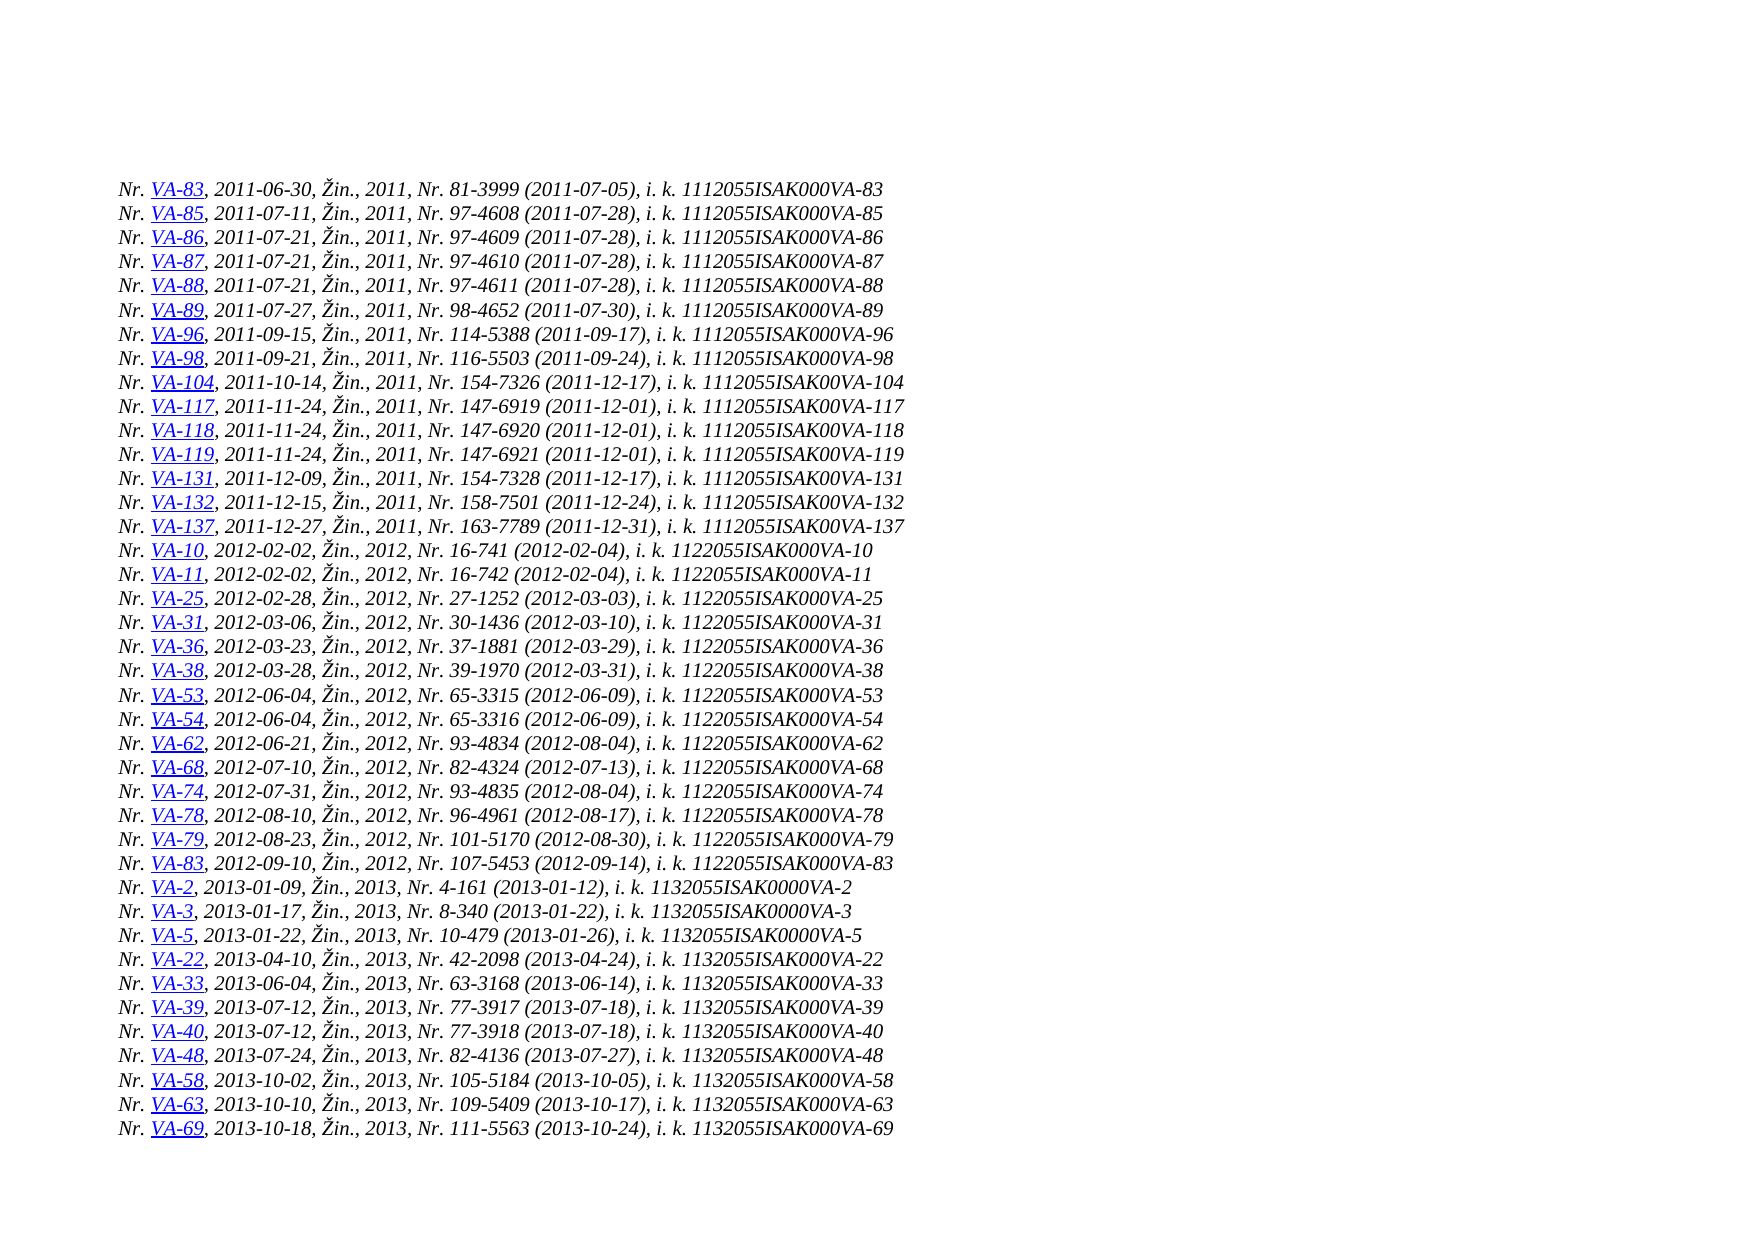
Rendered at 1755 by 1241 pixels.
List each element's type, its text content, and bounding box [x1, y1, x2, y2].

text Nr. VA-87, 2011-07-21, Žin., 2011, Nr. 97-4610 (2011-07-28), i. k. 1112055ISAK000VA-87 [118, 249, 1636, 273]
text Nr. VA-83, 2012-09-10, Žin., 2012, Nr. 107-5453 (2012-09-14), i. k. 1122055ISAK000VA-83 [118, 851, 1636, 875]
text Nr. VA-79, 2012-08-23, Žin., 2012, Nr. 101-5170 (2012-08-30), i. k. 1122055ISAK000VA-79 [118, 827, 1636, 851]
text Nr. VA-38, 2012-03-28, Žin., 2012, Nr. 39-1970 (2012-03-31), i. k. 1122055ISAK000VA-38 [118, 658, 1636, 682]
text Nr. VA-119, 2011-11-24, Žin., 2011, Nr. 147-6921 (2011-12-01), i. k. 1112055ISAK00VA-119 [118, 442, 1636, 466]
text Nr. VA-86, 2011-07-21, Žin., 2011, Nr. 97-4609 (2011-07-28), i. k. 1112055ISAK000VA-86 [118, 225, 1636, 249]
text Nr. VA-2, 2013-01-09, Žin., 2013, Nr. 4-161 (2013-01-12), i. k. 1132055ISAK0000VA-2 [118, 875, 1636, 899]
text Nr. VA-53, 2012-06-04, Žin., 2012, Nr. 65-3315 (2012-06-09), i. k. 1122055ISAK000VA-53 [118, 682, 1636, 707]
text Nr. VA-74, 2012-07-31, Žin., 2012, Nr. 93-4835 (2012-08-04), i. k. 1122055ISAK000VA-74 [118, 779, 1636, 803]
text Nr. VA-3, 2013-01-17, Žin., 2013, Nr. 8-340 (2013-01-22), i. k. 1132055ISAK0000VA-3 [118, 899, 1636, 923]
text Nr. VA-104, 2011-10-14, Žin., 2011, Nr. 154-7326 (2011-12-17), i. k. 1112055ISAK00VA-104 [118, 370, 1636, 394]
text Nr. VA-54, 2012-06-04, Žin., 2012, Nr. 65-3316 (2012-06-09), i. k. 1122055ISAK000VA-54 [118, 707, 1636, 731]
text Nr. VA-11, 2012-02-02, Žin., 2012, Nr. 16-742 (2012-02-04), i. k. 1122055ISAK000VA-11 [118, 562, 1636, 586]
text Nr. VA-36, 2012-03-23, Žin., 2012, Nr. 37-1881 (2012-03-29), i. k. 1122055ISAK000VA-36 [118, 634, 1636, 658]
text Nr. VA-83, 2011-06-30, Žin., 2011, Nr. 81-3999 (2011-07-05), i. k. 1112055ISAK000VA-83 [118, 177, 1636, 201]
text Nr. VA-137, 2011-12-27, Žin., 2011, Nr. 163-7789 (2011-12-31), i. k. 1112055ISAK00VA-137 [118, 514, 1636, 538]
text Nr. VA-68, 2012-07-10, Žin., 2012, Nr. 82-4324 (2012-07-13), i. k. 1122055ISAK000VA-68 [118, 755, 1636, 779]
text Nr. VA-132, 2011-12-15, Žin., 2011, Nr. 158-7501 (2011-12-24), i. k. 1112055ISAK00VA-132 [118, 490, 1636, 514]
text Nr. VA-96, 2011-09-15, Žin., 2011, Nr. 114-5388 (2011-09-17), i. k. 1112055ISAK000VA-96 [118, 322, 1636, 346]
text Nr. VA-58, 2013-10-02, Žin., 2013, Nr. 105-5184 (2013-10-05), i. k. 1132055ISAK000VA-58 [118, 1067, 1636, 1092]
text Nr. VA-10, 2012-02-02, Žin., 2012, Nr. 16-741 (2012-02-04), i. k. 1122055ISAK000VA-10 [118, 538, 1636, 562]
text Nr. VA-88, 2011-07-21, Žin., 2011, Nr. 97-4611 (2011-07-28), i. k. 1112055ISAK000VA-88 [118, 273, 1636, 297]
text Nr. VA-48, 2013-07-24, Žin., 2013, Nr. 82-4136 (2013-07-27), i. k. 1132055ISAK000VA-48 [118, 1043, 1636, 1067]
text Nr. VA-40, 2013-07-12, Žin., 2013, Nr. 77-3918 (2013-07-18), i. k. 1132055ISAK000VA-40 [118, 1019, 1636, 1043]
text Nr. VA-89, 2011-07-27, Žin., 2011, Nr. 98-4652 (2011-07-30), i. k. 1112055ISAK000VA-89 [118, 297, 1636, 322]
text Nr. VA-39, 2013-07-12, Žin., 2013, Nr. 77-3917 (2013-07-18), i. k. 1132055ISAK000VA-39 [118, 995, 1636, 1019]
text Nr. VA-22, 2013-04-10, Žin., 2013, Nr. 42-2098 (2013-04-24), i. k. 1132055ISAK000VA-22 [118, 947, 1636, 971]
text Nr. VA-131, 2011-12-09, Žin., 2011, Nr. 154-7328 (2011-12-17), i. k. 1112055ISAK00VA-131 [118, 466, 1636, 490]
text Nr. VA-62, 2012-06-21, Žin., 2012, Nr. 93-4834 (2012-08-04), i. k. 1122055ISAK000VA-62 [118, 731, 1636, 755]
text Nr. VA-5, 2013-01-22, Žin., 2013, Nr. 10-479 (2013-01-26), i. k. 1132055ISAK0000VA-5 [118, 923, 1636, 947]
text Nr. VA-117, 2011-11-24, Žin., 2011, Nr. 147-6919 (2011-12-01), i. k. 1112055ISAK00VA-117 [118, 394, 1636, 418]
text Nr. VA-118, 2011-11-24, Žin., 2011, Nr. 147-6920 (2011-12-01), i. k. 1112055ISAK00VA-118 [118, 418, 1636, 442]
text Nr. VA-31, 2012-03-06, Žin., 2012, Nr. 30-1436 (2012-03-10), i. k. 1122055ISAK000VA-31 [118, 610, 1636, 634]
text Nr. VA-25, 2012-02-28, Žin., 2012, Nr. 27-1252 (2012-03-03), i. k. 1122055ISAK000VA-25 [118, 586, 1636, 610]
text Nr. VA-63, 2013-10-10, Žin., 2013, Nr. 109-5409 (2013-10-17), i. k. 1132055ISAK000VA-63 [118, 1092, 1636, 1116]
text Nr. VA-78, 2012-08-10, Žin., 2012, Nr. 96-4961 (2012-08-17), i. k. 1122055ISAK000VA-78 [118, 803, 1636, 827]
text Nr. VA-33, 2013-06-04, Žin., 2013, Nr. 63-3168 (2013-06-14), i. k. 1132055ISAK000VA-33 [118, 971, 1636, 995]
text Nr. VA-69, 2013-10-18, Žin., 2013, Nr. 111-5563 (2013-10-24), i. k. 1132055ISAK000VA-69 [118, 1116, 1636, 1140]
text Nr. VA-85, 2011-07-11, Žin., 2011, Nr. 97-4608 (2011-07-28), i. k. 1112055ISAK000VA-85 [118, 201, 1636, 225]
text Nr. VA-98, 2011-09-21, Žin., 2011, Nr. 116-5503 (2011-09-24), i. k. 1112055ISAK000VA-98 [118, 346, 1636, 370]
